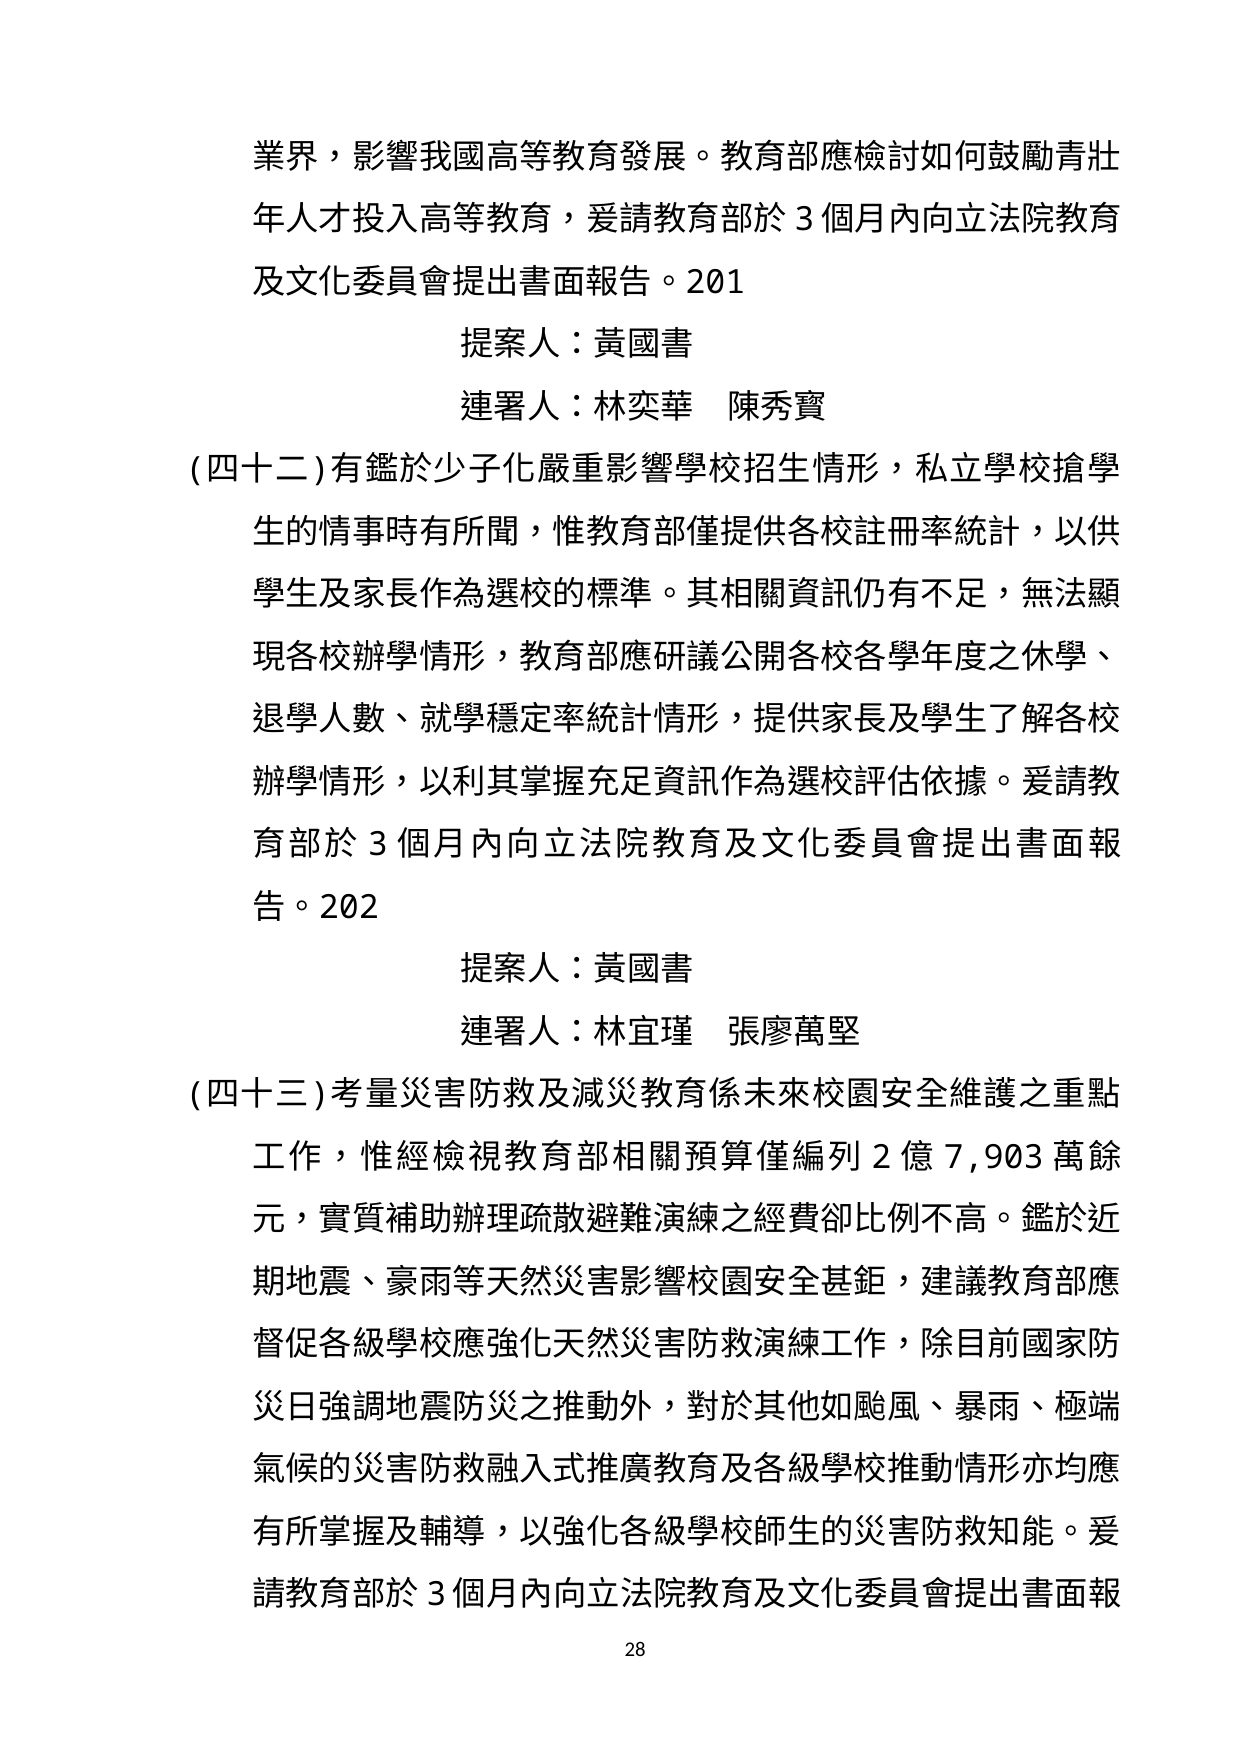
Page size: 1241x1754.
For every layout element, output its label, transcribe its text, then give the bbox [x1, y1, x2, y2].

text 連署人：林宜瑾 張廖萬堅 [460, 987, 1122, 1050]
text 連署人：林奕華 陳秀寳 [460, 362, 1122, 425]
text 提案人：黃國書 [460, 925, 1122, 987]
text (四十二)有鑑於少子化嚴重影響學校招生情形，私立學校搶學生的情事時有所聞，惟教育部僅提供各校註冊率統計，以供學生及家長作為選校的標準。其相關資訊仍有不足，無法顯現各校辦學情形，教育部應研議公開各校各學年度之休學、退學人數、就學穩定率統計情形，提供家長及學生了解各校辦學情形，以利其掌握充足資訊作為選校評估依據。爰請教育部於3個月內向立法院教育及文化委員會提出書面報告。202 [185, 425, 1122, 925]
text (四十三)考量災害防救及減災教育係未來校園安全維護之重點工作，惟經檢視教育部相關預算僅編列2億7,903萬餘元，實質補助辦理疏散避難演練之經費卻比例不高。鑑於近期地震、豪雨等天然災害影響校園安全甚鉅，建議教育部應督促各級學校應強化天然災害防救演練工作，除目前國家防災日強調地震防災之推動外，對於其他如颱風、暴雨、極端氣候的災害防救融入式推廣教育及各級學校推動情形亦均應有所掌握及輔導，以強化各級學校師生的災害防救知能。爰請教育部於3個月內向立法院教育及文化委員會提出書面報 [185, 1050, 1122, 1612]
text 業界，影響我國高等教育發展。教育部應檢討如何鼓勵青壯年人才投入高等教育，爰請教育部於3個月內向立法院教育及文化委員會提出書面報告。201 [185, 112, 1122, 300]
text 提案人：黃國書 [460, 300, 1122, 362]
